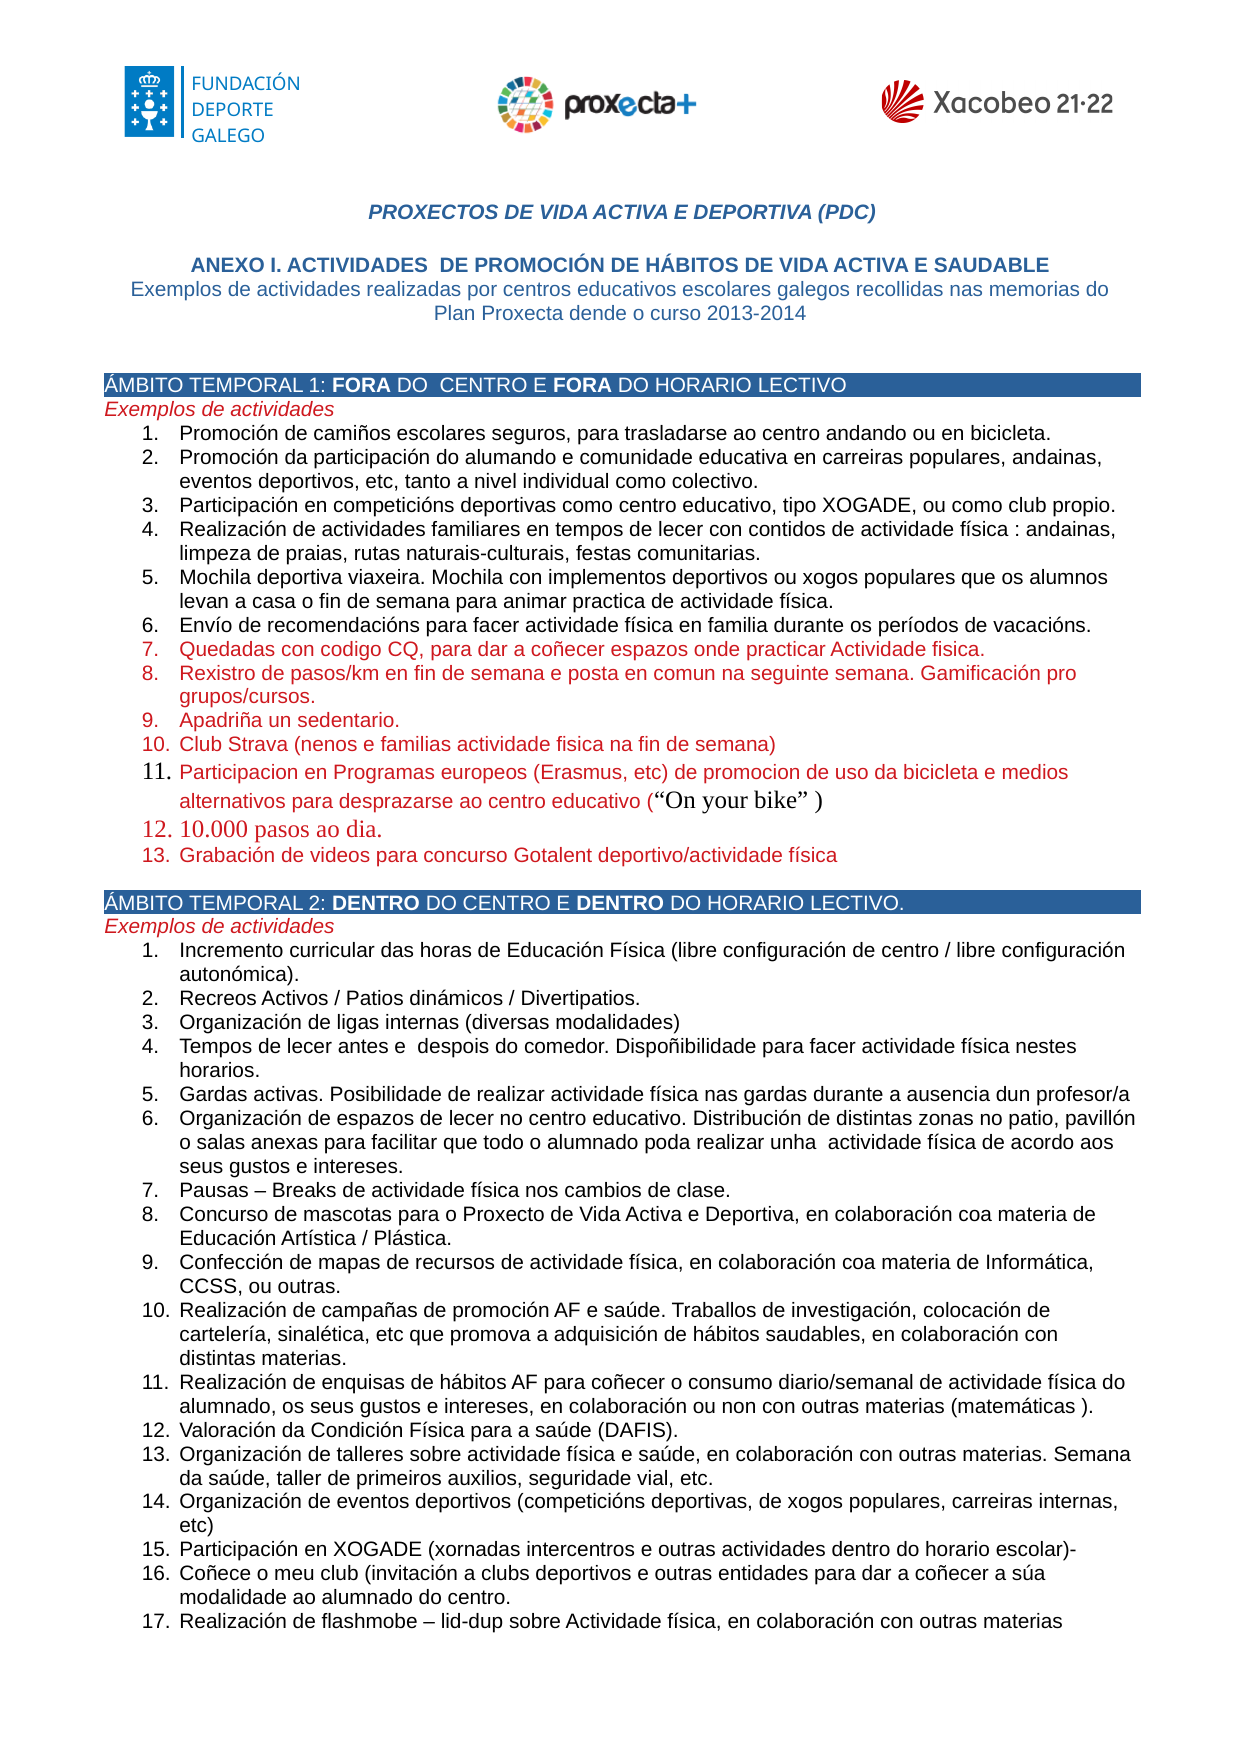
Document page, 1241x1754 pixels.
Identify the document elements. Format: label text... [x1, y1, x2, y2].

picture [329, 66, 383, 74]
picture [487, 65, 716, 140]
text ANEXO I. ACTIVIDADES DE PROMOCIÓN DE HÁBITOS DE VIDA ACTIVA E SAUDABLE [118, 253, 1122, 277]
table_cell Promoción de camiños escolares seguros, para trasladarse ao centro andando ou en bicicleta. Promoción da participación do alumando e comunidade educativa en carreiras populares, andainas, eventos deportivos, etc, tanto a nivel individual como colectivo. Participación en competicións deportivas como centro educativo, tipo XOGADE, ou como club propio. Realización de actividades familiares en tempos de lecer con contidos de actividade física : andainas, limpeza de praias, rutas naturais-culturais, festas comunitarias. Mochila deportiva viaxeira. Mochila con implementos deportivos ou xogos populares que os alumnos levan a casa o fin de semana para animar practica de actividade física. Envío de recomendacións para facer actividade física en familia durante os períodos de vacacións. Quedadas con codigo CQ, para dar a coñecer espazos onde practicar Actividade fisica. Rexistro de pasos/km en fin de semana e posta en comun na seguinte semana. Gamificación pro grupos/cursos. Apadriña un sedentario. Club Strava (nenos e familias actividade fisica na fin de semana) Participacion en Programas europeos (Erasmus, etc) de promocion de uso da bicicleta e medios alternativos para desprazarse ao centro educativo (“On your bike” ) 10.000 pasos ao dia. Grabación de videos para concurso Gotalent deportivo/actividade física [104, 421, 1141, 866]
table_cell [104, 866, 1141, 890]
table_cell Exemplos de actividades [104, 914, 1141, 938]
table_cell Incremento curricular das horas de Educación Física (libre configuración de centro / libre configuración autonómica). Recreos Activos / Patios dinámicos / Divertipatios. Organización de ligas internas (diversas modalidades) Tempos de lecer antes e despois do comedor. Dispoñibilidade para facer actividade física nestes horarios. Gardas activas. Posibilidade de realizar actividade física nas gardas durante a ausencia dun profesor/a Organización de espazos de lecer no centro educativo. Distribución de distintas zonas no patio, pavillón o salas anexas para facilitar que todo o alumnado poda realizar unha actividade física de acordo aos seus gustos e intereses. Pausas – Breaks de actividade física nos cambios de clase. Concurso de mascotas para o Proxecto de Vida Activa e Deportiva, en colaboración coa materia de Educación Artística / Plástica. Confección de mapas de recursos de actividade física, en colaboración coa materia de Informática, CCSS, ou outras. Realización de campañas de promoción AF e saúde. Traballos de investigación, colocación de cartelería, sinalética, etc que promova a adquisición de hábitos saudables, en colaboración con distintas materias. Realización de enquisas de hábitos AF para coñecer o consumo diario/semanal de actividade física do alumnado, os seus gustos e intereses, en colaboración ou non con outras materias (matemáticas ). Valoración da Condición Física para a saúde (DAFIS). Organización de talleres sobre actividade física e saúde, en colaboración con outras materias. Semana da saúde, taller de primeiros auxilios, seguridade vial, etc. Organización de eventos deportivos (competicións deportivas, de xogos populares, carreiras internas, etc) Participación en XOGADE (xornadas intercentros e outras actividades dentro do horario escolar)- Coñece o meu club (invitación a clubs deportivos e outras entidades para dar a coñecer a súa modalidade ao alumnado do centro. Realización de flashmobe – lid-dup sobre Actividade física, en colaboración con outras materias (musica). Realización dunha Milla diaria. Bibliotecas activas (postos de lectura e xogos con pedaletas, bicis, etc). Concursos / premios estudo e deporte. Correlación entre a practica de actividade física e deportiva e a nota media académica. Realización de conferencias / charlas sobre Actividade Física e saúde con expertos, deportistas de renombre, etc. Organización ou participación en proxectos solidarios tipo Carreiras Solidarias Save The Children ou outras ONGs. Celebración de eventos comunitarios: Magosto, dia da Paz, Xogos/ Olimpiadas de primavera, fin de curso. Celebración de días oficiais de actividade física: 6 de abril, Día Mundial da Actividade Física, Dia Europeo do deporte escolar, etc. “DEPORTISTAS DO NOSO COLE”. Sección especial dedicada aos exitos deportivos do alumnado. Grandes deportistas: entrevista a compañeiros/as que practican diferentes actividades extraescolares para que compartan as súas experiencias. IOAGA nas titorias Exhibicións deportivas Programas de radio escolar. [104, 938, 1141, 1633]
text Exemplos de actividades realizadas por centros educativos escolares galegos recollidas nas memorias do Plan Proxecta dende o curso 2013-2014 [118, 277, 1122, 325]
picture [124, 66, 176, 137]
picture [881, 80, 1113, 123]
table_cell Exemplos de actividades [104, 397, 1141, 421]
